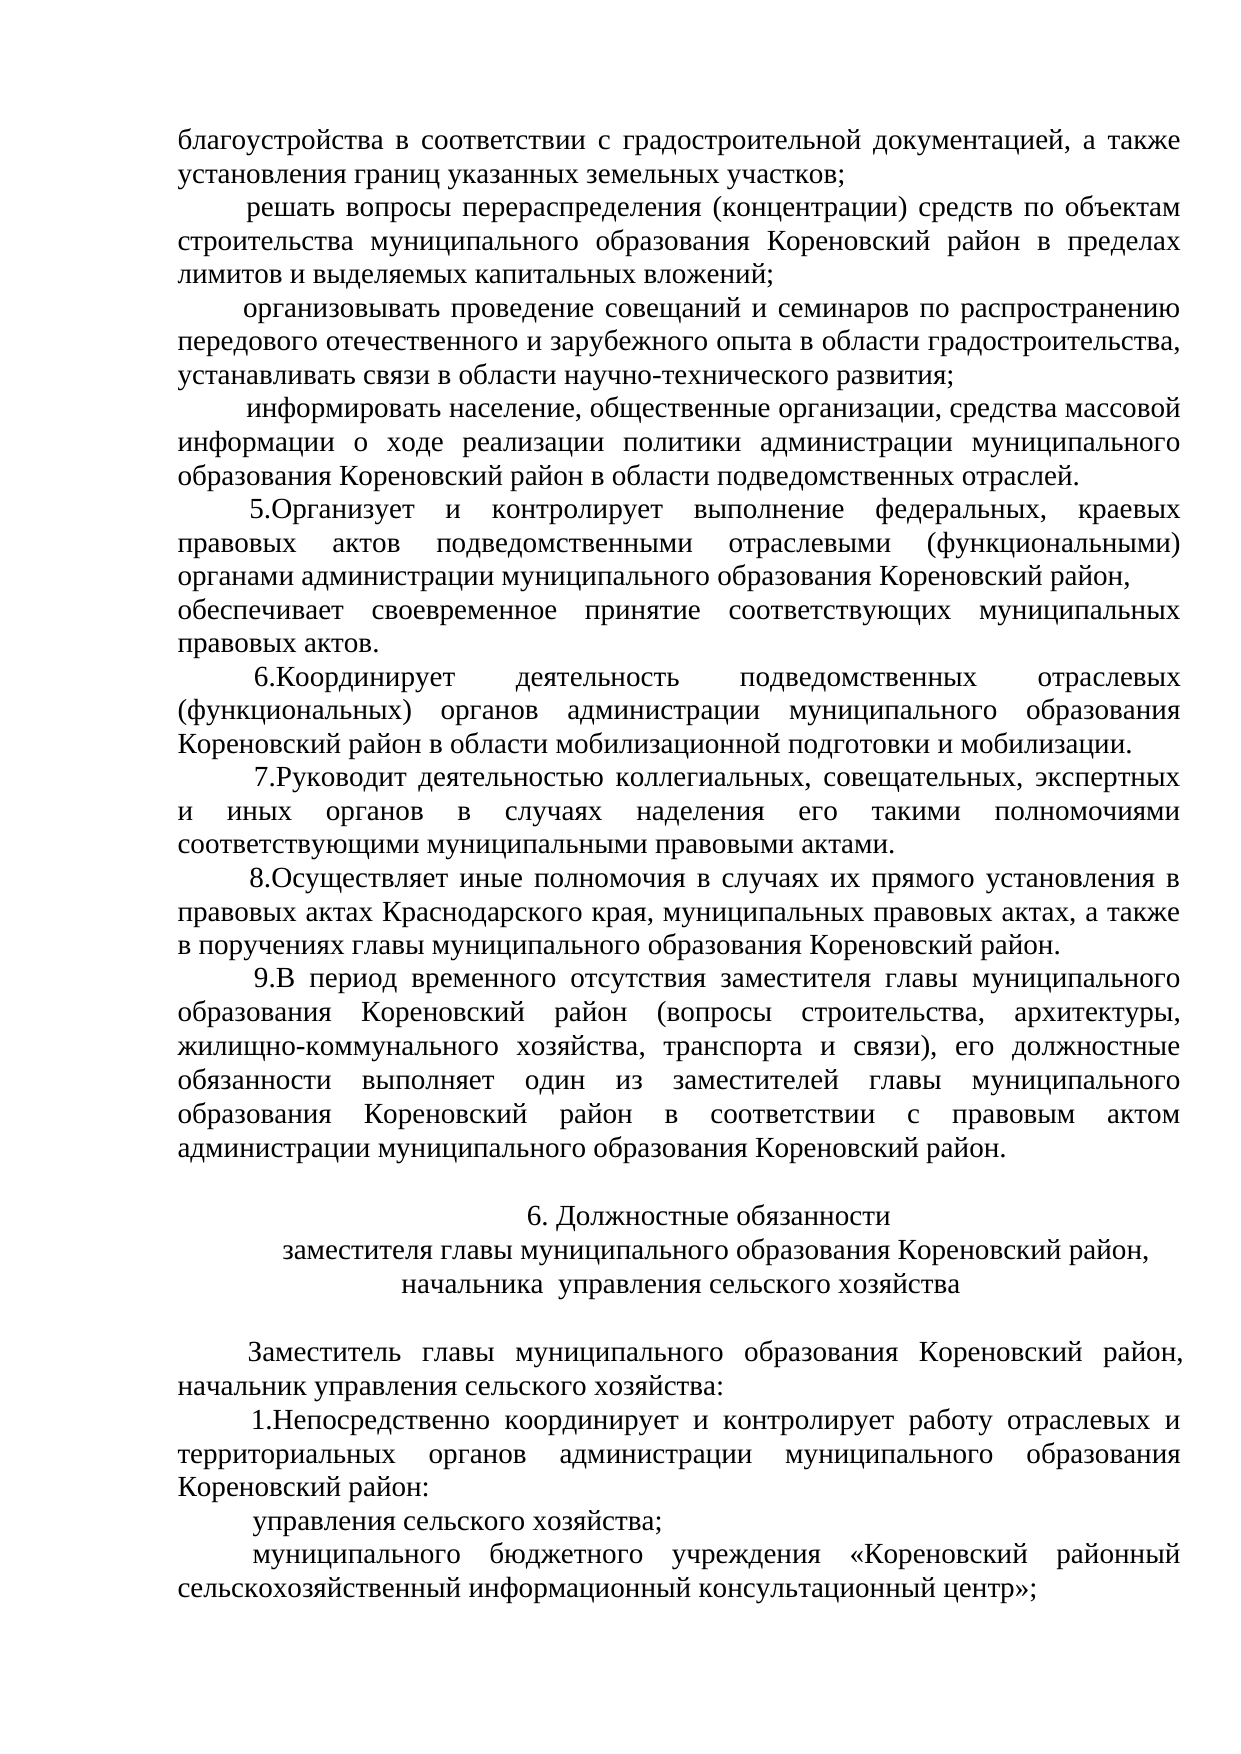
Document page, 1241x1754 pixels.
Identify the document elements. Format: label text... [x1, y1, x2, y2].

text решать вопросы перераспределения (концентрации) средств по объектам строительства муниципального образования Кореновский район в пределах лимитов и выделяемых капитальных вложений; [177, 189, 1181, 290]
text 5.Организует и контролирует выполнение федеральных, краевых правовых актов подведомственными отраслевыми (функциональными) органами администрации муниципального образования Кореновский район, [177, 491, 1181, 592]
text информировать население, общественные организации, средства массовой информации о ходе реализации политики администрации муниципального образования Кореновский район в области подведомственных отраслей. [177, 391, 1181, 491]
text 9.В период временного отсутствия заместителя главы муниципального образования Кореновский район (вопросы строительства, архитектуры, жилищно-коммунального хозяйства, транспорта и связи), его должностные обязанности выполняет один из заместителей главы муниципального образования Кореновский район в соответствии с правовым актом администрации муниципального образования Кореновский район. [177, 961, 1181, 1164]
text 1.Непосредственно координирует и контролирует работу отраслевых и территориальных органов администрации муниципального образования Кореновский район: [177, 1402, 1181, 1503]
text 8.Осуществляет иные полномочия в случаях их прямого установления в правовых актах Краснодарского края, муниципальных правовых актах, а также в поручениях главы муниципального образования Кореновский район. [177, 860, 1181, 961]
text 6.Координирует деятельность подведомственных отраслевых (функциональных) органов администрации муниципального образования Кореновский район в области мобилизационной подготовки и мобилизации. [177, 659, 1181, 759]
text заместителя главы муниципального образования Кореновский район, начальника управления сельского хозяйства [177, 1232, 1184, 1300]
text обеспечивает своевременное принятие соответствующих муниципальных правовых актов. [177, 592, 1181, 659]
text Заместитель главы муниципального образования Кореновский район, начальник управления сельского хозяйства: [177, 1334, 1184, 1402]
text муниципального бюджетного учреждения «Кореновский районный сельскохозяйственный информационный консультационный центр»; [177, 1536, 1181, 1603]
text благоустройства в соответствии с градостроительной документацией, а также установления границ указанных земельных участков; [177, 122, 1181, 189]
text 6. Должностные обязанности [177, 1198, 1184, 1232]
text организовывать проведение совещаний и семинаров по распространению передового отечественного и зарубежного опыта в области градостроительства, устанавливать связи в области научно-технического развития; [177, 290, 1181, 391]
text управления сельского хозяйства; [177, 1503, 1181, 1536]
text 7.Руководит деятельностью коллегиальных, совещательных, экспертных и иных органов в случаях наделения его такими полномочиями соответствующими муниципальными правовыми актами. [177, 759, 1181, 860]
